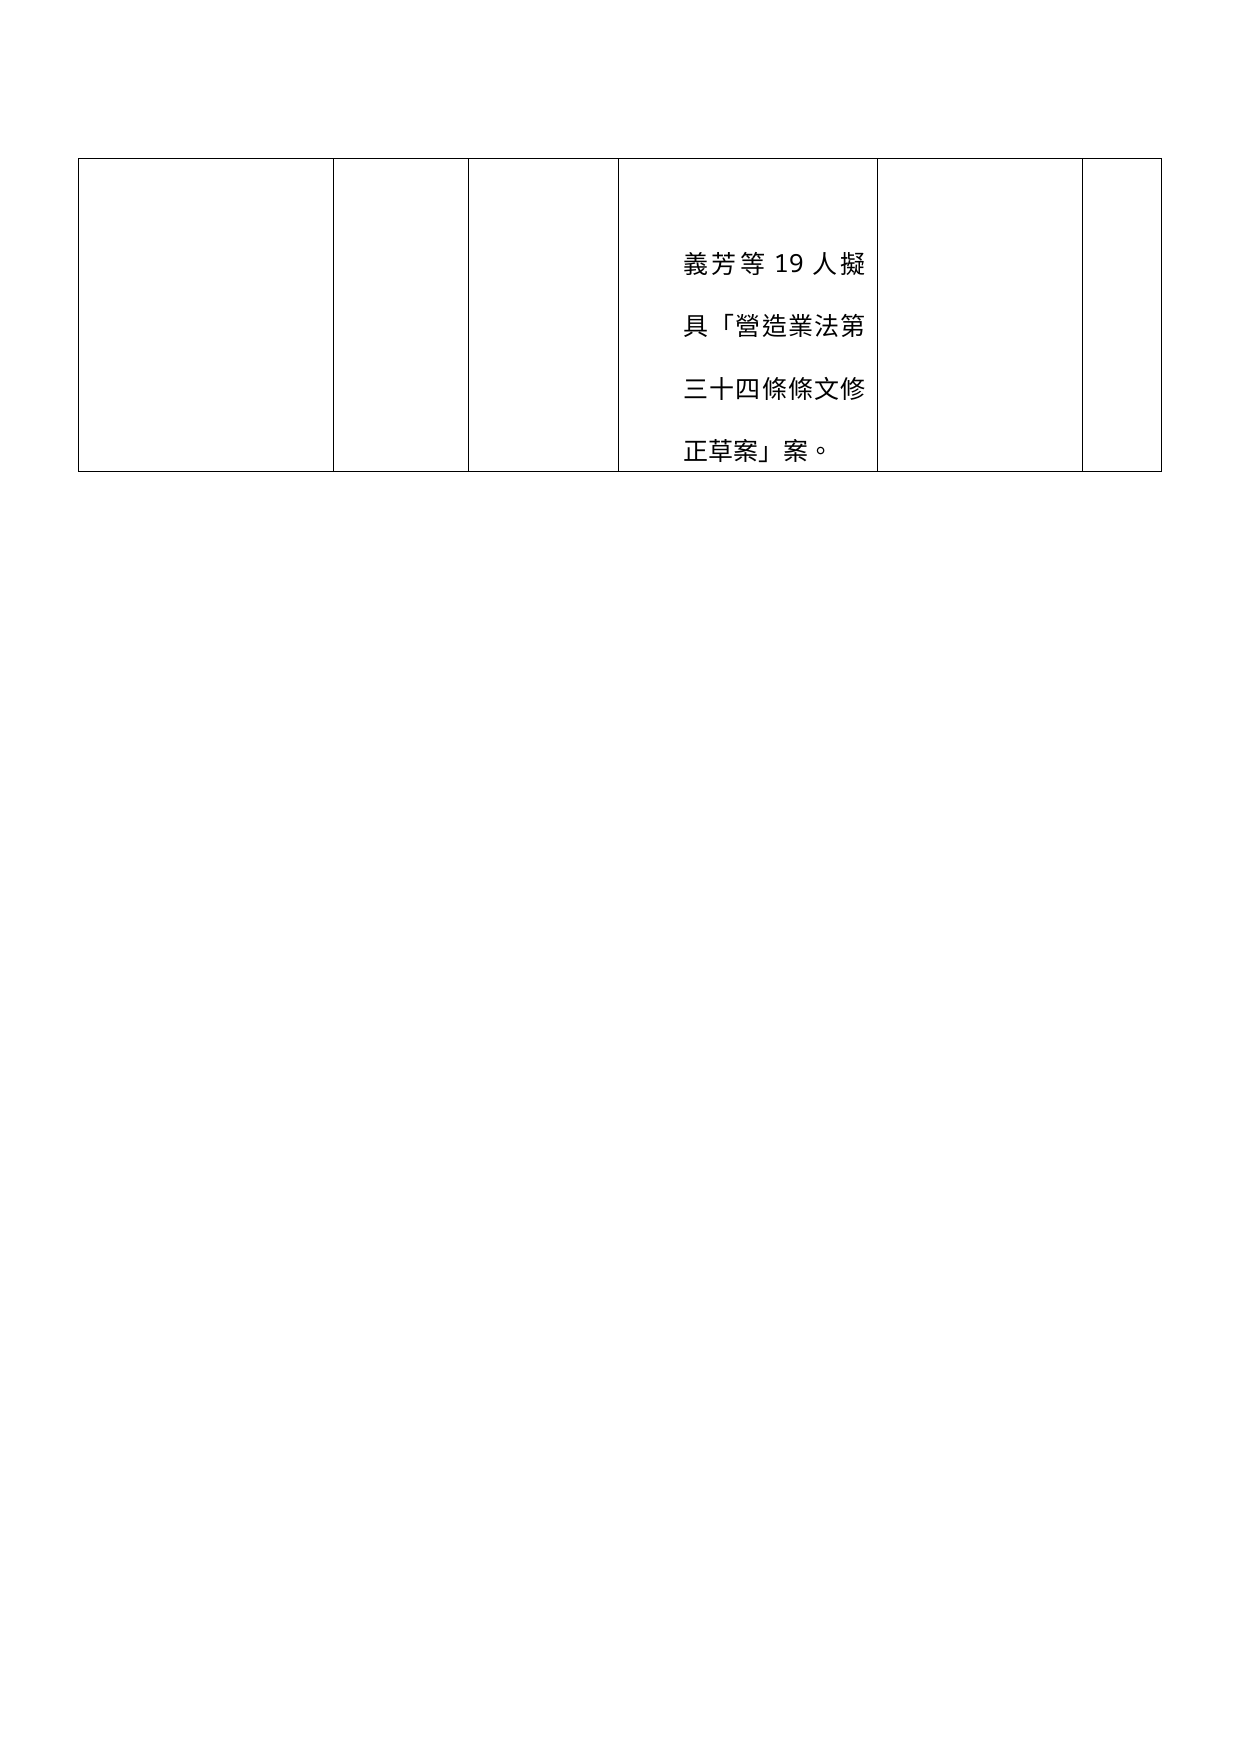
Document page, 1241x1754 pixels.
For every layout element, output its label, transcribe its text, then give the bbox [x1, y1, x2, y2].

table_cell [1083, 159, 1161, 471]
table_cell [334, 159, 468, 471]
table_cell [469, 159, 618, 471]
table_cell 義芳等19人擬具「營造業法第三十四條條文修正草案」案。 [619, 159, 877, 471]
table_cell [878, 159, 1082, 471]
table_cell [79, 159, 333, 471]
